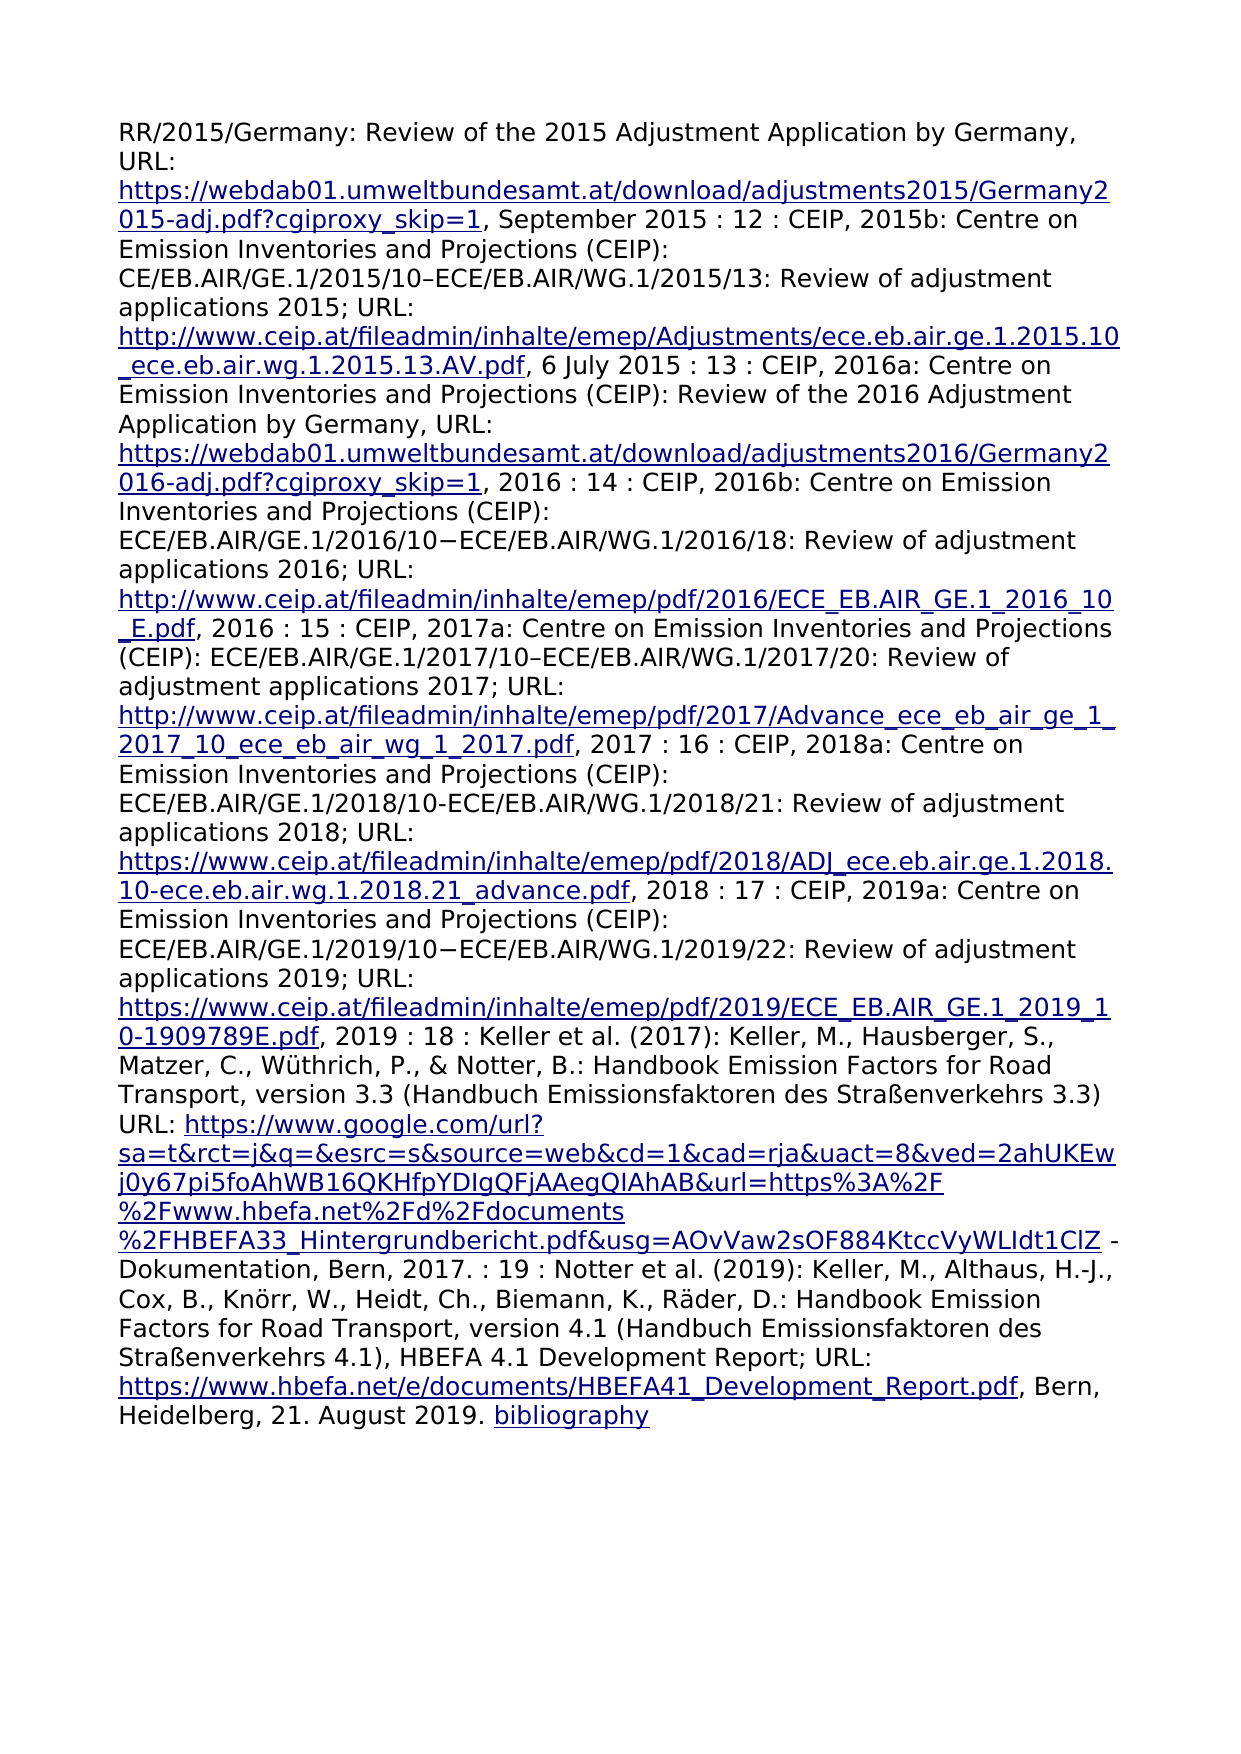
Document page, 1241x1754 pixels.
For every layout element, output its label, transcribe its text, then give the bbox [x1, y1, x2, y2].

text RR/2015/Germany: Review of the 2015 Adjustment Application by Germany, URL: https://webdab01.umweltbundesamt.at/download/adjustments2015/Germany2015-adj.pdf?cgiproxy_skip=1, September 2015 : 12 : CEIP, 2015b: Centre on Emission Inventories and Projections (CEIP): CE/EB.AIR/GE.1/2015/10–ECE/EB.AIR/WG.1/2015/13: Review of adjustment applications 2015; URL: http://www.ceip.at/fileadmin/inhalte/emep/Adjustments/ece.eb.air.ge.1.2015.10_ece.eb.air.wg.1.2015.13.AV.pdf, 6 July 2015 : 13 : CEIP, 2016a: Centre on Emission Inventories and Projections (CEIP): Review of the 2016 Adjustment Application by Germany, URL: https://webdab01.umweltbundesamt.at/download/adjustments2016/Germany2016-adj.pdf?cgiproxy_skip=1, 2016 : 14 : CEIP, 2016b: Centre on Emission Inventories and Projections (CEIP): ECE/EB.AIR/GE.1/2016/10−ECE/EB.AIR/WG.1/2016/18: Review of adjustment applications 2016; URL: http://www.ceip.at/fileadmin/inhalte/emep/pdf/2016/ECE_EB.AIR_GE.1_2016_10_E.pdf, 2016 : 15 : CEIP, 2017a: Centre on Emission Inventories and Projections (CEIP): ECE/EB.AIR/GE.1/2017/10–ECE/EB.AIR/WG.1/2017/20: Review of adjustment applications 2017; URL: http://www.ceip.at/fileadmin/inhalte/emep/pdf/2017/Advance_ece_eb_air_ge_1_2017_10_ece_eb_air_wg_1_2017.pdf, 2017 : 16 : CEIP, 2018a: Centre on Emission Inventories and Projections (CEIP): ECE/EB.AIR/GE.1/2018/10-ECE/EB.AIR/WG.1/2018/21: Review of adjustment applications 2018; URL: https://www.ceip.at/fileadmin/inhalte/emep/pdf/2018/ADJ_ece.eb.air.ge.1.2018.10-ece.eb.air.wg.1.2018.21_advance.pdf, 2018 : 17 : CEIP, 2019a: Centre on Emission Inventories and Projections (CEIP): ECE/EB.AIR/GE.1/2019/10−ECE/EB.AIR/WG.1/2019/22: Review of adjustment applications 2019; URL: https://www.ceip.at/fileadmin/inhalte/emep/pdf/2019/ECE_EB.AIR_GE.1_2019_10-1909789E.pdf, 2019 : 18 : Keller et al. (2017): Keller, M., Hausberger, S., Matzer, C., Wüthrich, P., & Notter, B.: Handbook Emission Factors for Road Transport, version 3.3 (Handbuch Emissionsfaktoren des Straßenverkehrs 3.3) URL: https://www.google.com/url?sa=t&rct=j&q=&esrc=s&source=web&cd=1&cad=rja&uact=8&ved=2ahUKEwj0y67pi5foAhWB16QKHfpYDIgQFjAAegQIAhAB&url=https%3A%2F%2Fwww.hbefa.net%2Fd%2Fdocuments%2FHBEFA33_Hintergrundbericht.pdf&usg=AOvVaw2sOF884KtccVyWLIdt1ClZ - Dokumentation, Bern, 2017. : 19 : Notter et al. (2019): Keller, M., Althaus, H.-J., Cox, B., Knörr, W., Heidt, Ch., Biemann, K., Räder, D.: Handbook Emission Factors for Road Transport, version 4.1 (Handbuch Emissionsfaktoren des Straßenverkehrs 4.1), HBEFA 4.1 Development Report; URL: https://www.hbefa.net/e/documents/HBEFA41_Development_Report.pdf, Bern, Heidelberg, 21. August 2019. bibliography [118, 118, 1122, 1431]
